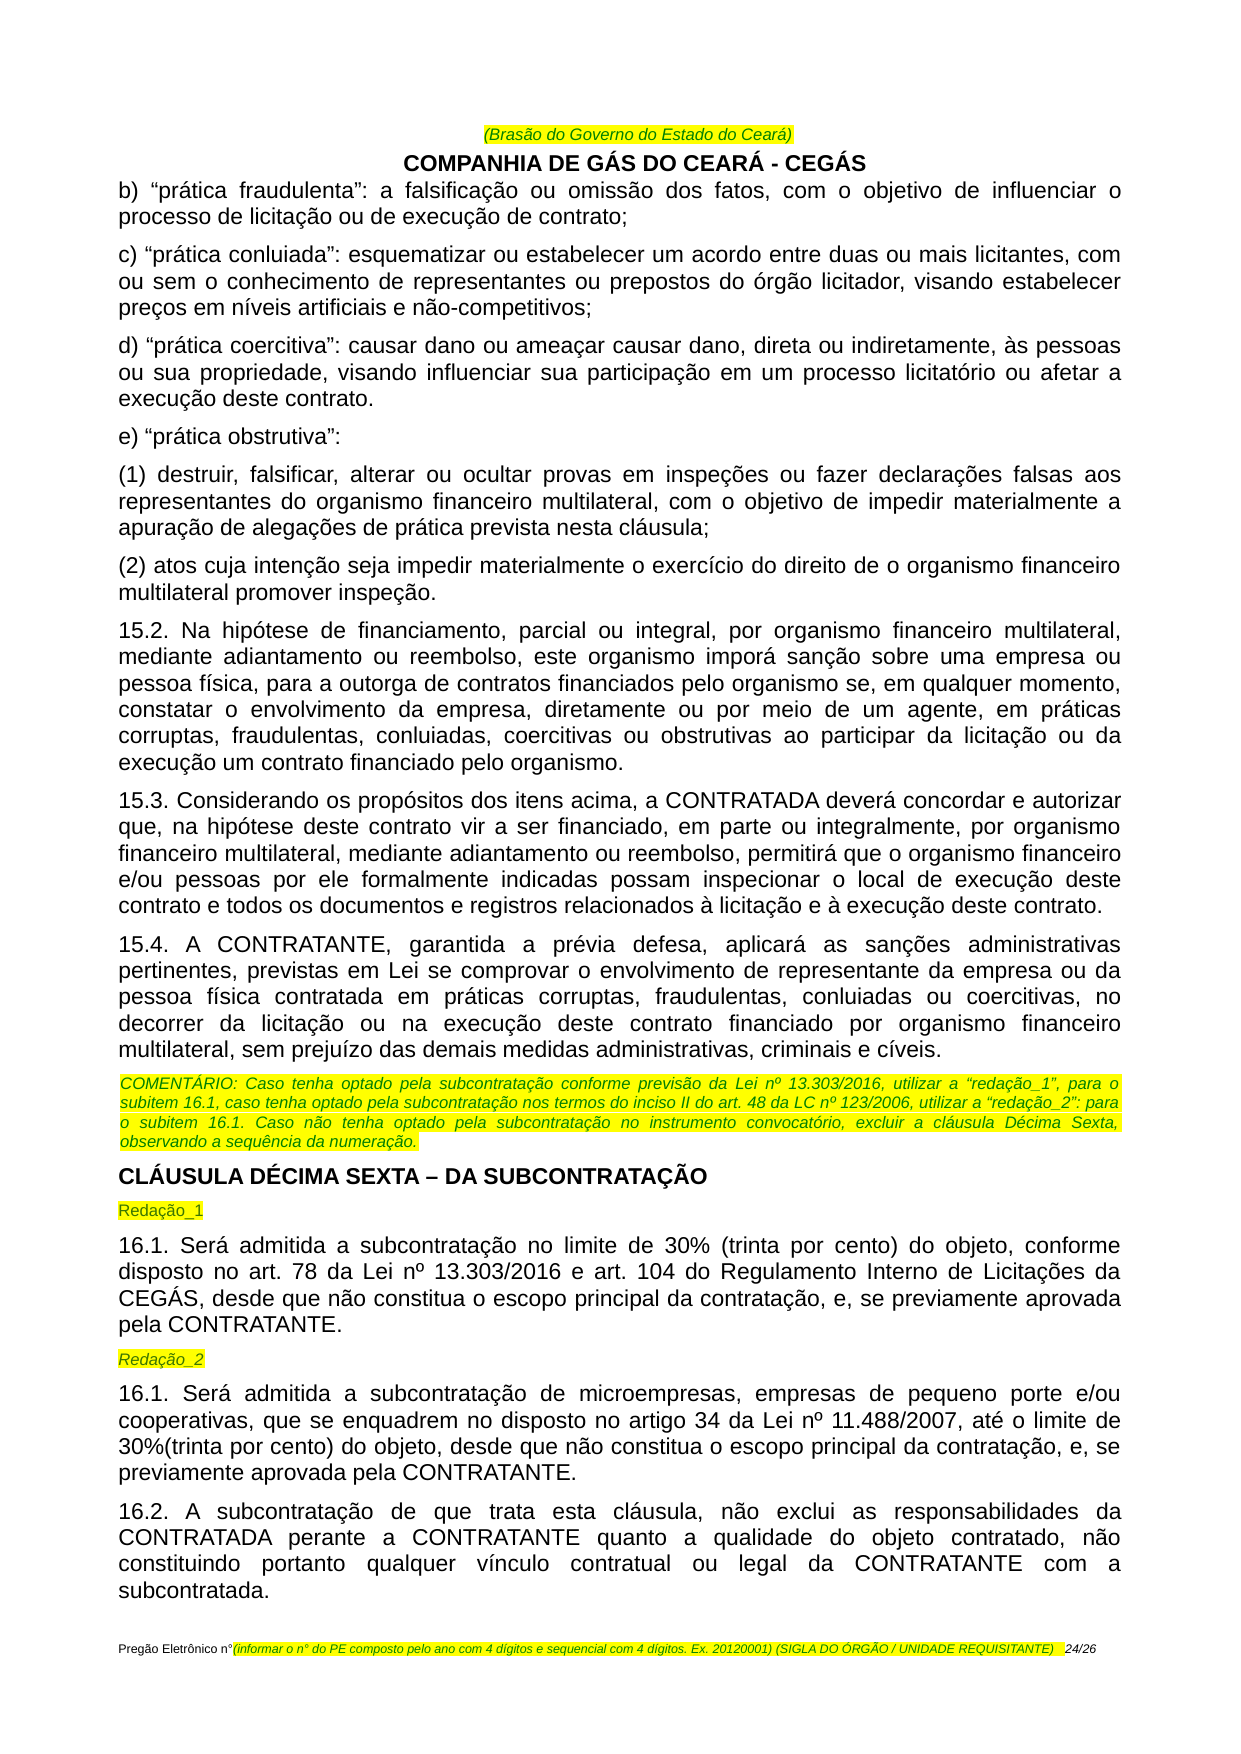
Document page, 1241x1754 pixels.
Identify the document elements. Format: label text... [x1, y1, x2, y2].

text Redação_2 [118, 1349, 1122, 1368]
text 16.1. Será admitida a subcontratação no limite de 30% (trinta por cento) do objeto, conforme disposto no art. 78 da Lei nº 13.303/2016 e art. 104 do Regulamento Interno de Licitações da CEGÁS, desde que não constitua o escopo principal da contratação, e, se previamente aprovada pela CONTRATANTE. [118, 1232, 1122, 1337]
text (2) atos cuja intenção seja impedir materialmente o exercício do direito de o organismo financeiro multilateral promover inspeção. [118, 552, 1122, 605]
text 15.2. Na hipótese de financiamento, parcial ou integral, por organismo financeiro multilateral, mediante adiantamento ou reembolso, este organismo imporá sanção sobre uma empresa ou pessoa física, para a outorga de contratos financiados pelo organismo se, em qualquer momento, constatar o envolvimento da empresa, diretamente ou por meio de um agente, em práticas corruptas, fraudulentas, conluiadas, coercitivas ou obstrutivas ao participar da licitação ou da execução um contrato financiado pelo organismo. [118, 617, 1122, 775]
text COMENTÁRIO: Caso tenha optado pela subcontratação conforme previsão da Lei nº 13.303/2016, utilizar a “redação_1”, para o subitem 16.1, caso tenha optado pela subcontratação nos termos do inciso II do art. 48 da LC nº 123/2006, utilizar a “redação_2”: para o subitem 16.1. Caso não tenha optado pela subcontratação no instrumento convocatório, excluir a cláusula Décima Sexta, observando a sequência da numeração. [120, 1074, 1122, 1151]
text 15.4. A CONTRATANTE, garantida a prévia defesa, aplicará as sanções administrativas pertinentes, previstas em Lei se comprovar o envolvimento de representante da empresa ou da pessoa física contratada em práticas corruptas, fraudulentas, conluiadas ou coercitivas, no decorrer da licitação ou na execução deste contrato financiado por organismo financeiro multilateral, sem prejuízo das demais medidas administrativas, criminais e cíveis. [118, 931, 1122, 1062]
text 16.2. A subcontratação de que trata esta cláusula, não exclui as responsabilidades da CONTRATADA perante a CONTRATANTE quanto a qualidade do objeto contratado, não constituindo portanto qualquer vínculo contratual ou legal da CONTRATANTE com a subcontratada. [118, 1498, 1122, 1603]
text 15.3. Considerando os propósitos dos itens acima, a CONTRATADA deverá concordar e autorizar que, na hipótese deste contrato vir a ser financiado, em parte ou integralmente, por organismo financeiro multilateral, mediante adiantamento ou reembolso, permitirá que o organismo financeiro e/ou pessoas por ele formalmente indicadas possam inspecionar o local de execução deste contrato e todos os documentos e registros relacionados à licitação e à execução deste contrato. [118, 787, 1122, 919]
text e) “prática obstrutiva”: [118, 423, 1122, 449]
text 16.1. Será admitida a subcontratação de microempresas, empresas de pequeno porte e/ou cooperativas, que se enquadrem no disposto no artigo 34 da Lei nº 11.488/2007, até o limite de 30%(trinta por cento) do objeto, desde que não constitua o escopo principal da contratação, e, se previamente aprovada pela CONTRATANTE. [118, 1380, 1122, 1486]
text b) “prática fraudulenta”: a falsificação ou omissão dos fatos, com o objetivo de influenciar o processo de licitação ou de execução de contrato; [118, 177, 1122, 229]
text c) “prática conluiada”: esquematizar ou estabelecer um acordo entre duas ou mais licitantes, com ou sem o conhecimento de representantes ou prepostos do órgão licitador, visando estabelecer preços em níveis artificiais e não-competitivos; [118, 241, 1122, 320]
text CLÁUSULA DÉCIMA SEXTA – DA SUBCONTRATAÇÃO [118, 1163, 1122, 1189]
text Redação_1 [118, 1201, 1122, 1220]
text (1) destruir, falsificar, alterar ou ocultar provas em inspeções ou fazer declarações falsas aos representantes do organismo financeiro multilateral, com o objetivo de impedir materialmente a apuração de alegações de prática prevista nesta cláusula; [118, 461, 1122, 540]
text d) “prática coercitiva”: causar dano ou ameaçar causar dano, direta ou indiretamente, às pessoas ou sua propriedade, visando influenciar sua participação em um processo licitatório ou afetar a execução deste contrato. [118, 332, 1122, 411]
